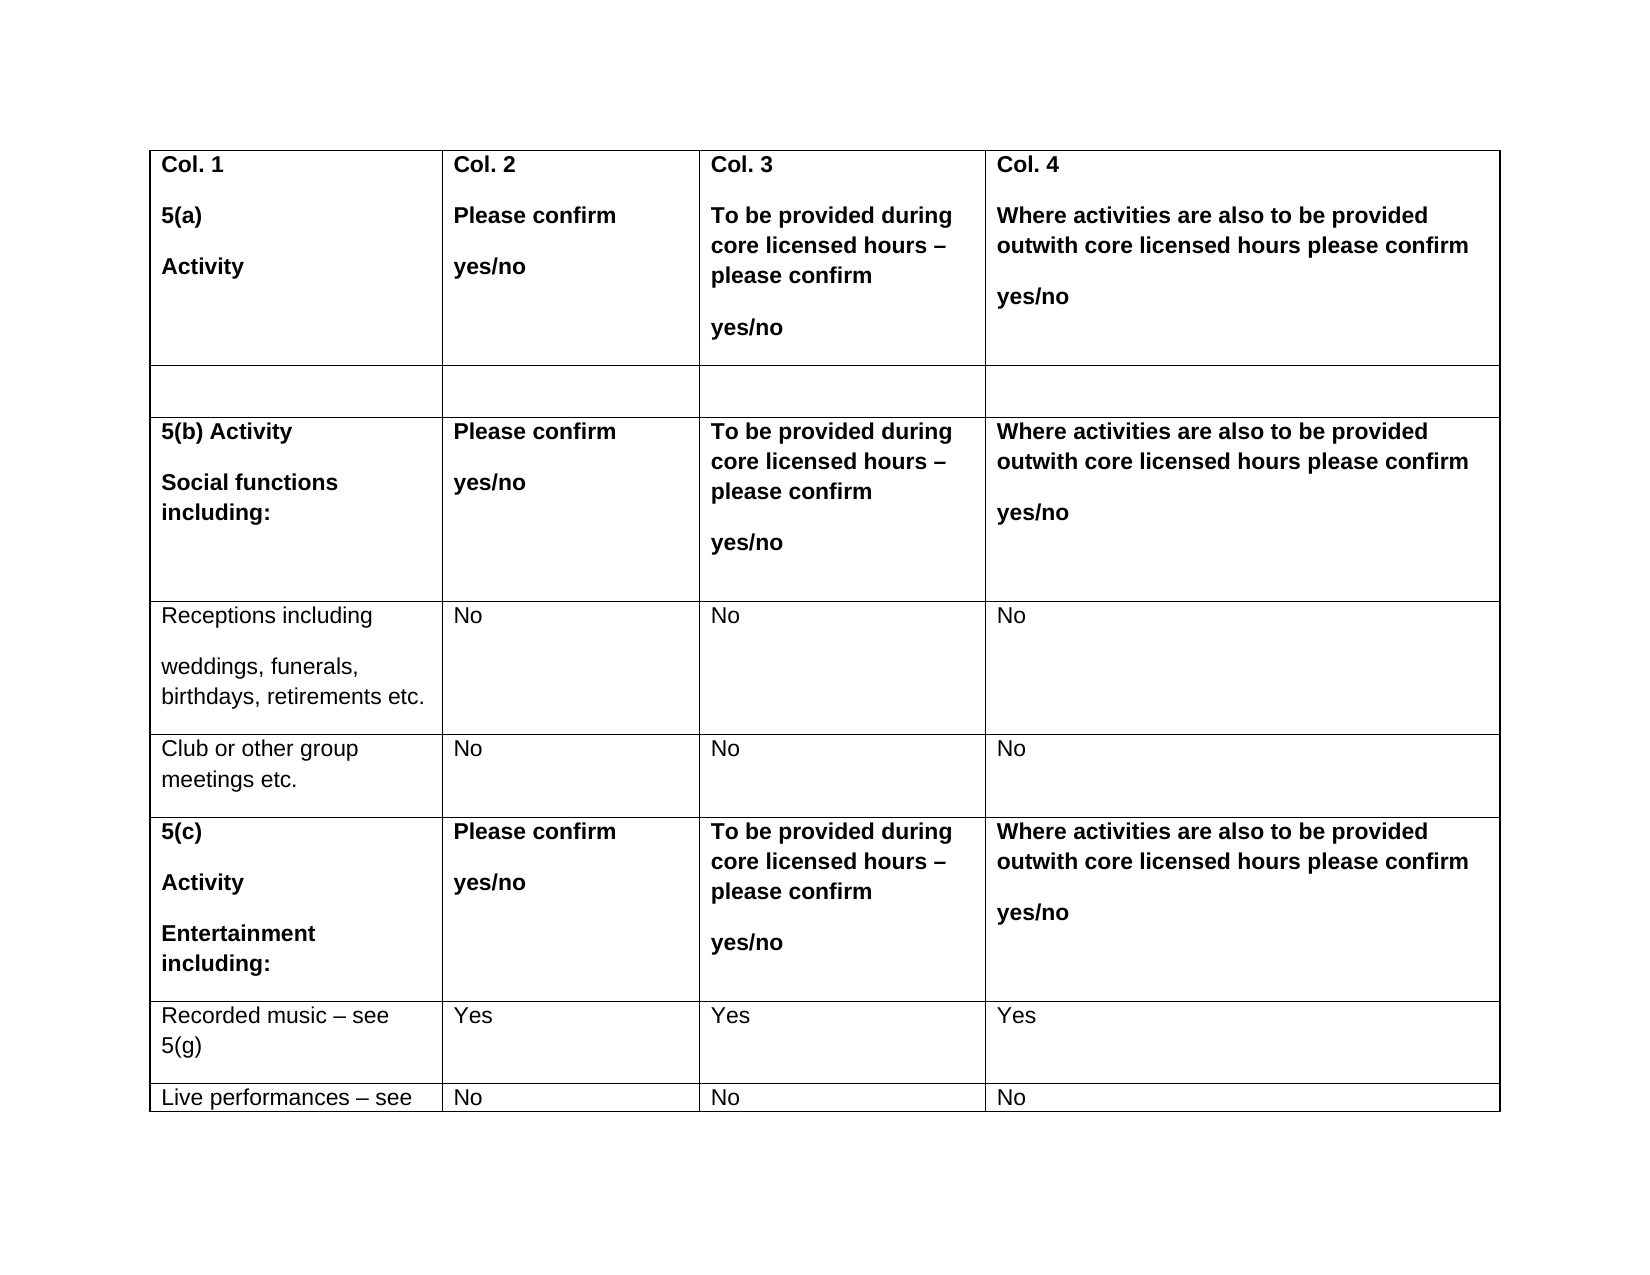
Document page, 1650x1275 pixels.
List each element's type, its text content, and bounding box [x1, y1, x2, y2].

table_cell No [986, 1084, 1499, 1111]
table_cell [986, 366, 1499, 417]
table_cell Yes [443, 1002, 699, 1083]
table_cell To be provided during core licensed hours – please confirm yes/no [700, 818, 985, 1001]
table_cell No [700, 602, 985, 734]
table_cell Yes [986, 1002, 1499, 1083]
table_header Col. 4 Where activities are also to be provided outwith core licensed hours please confirm yes/no [986, 151, 1499, 364]
table_cell [700, 366, 985, 417]
table_cell [443, 366, 699, 417]
table_cell Where activities are also to be provided outwith core licensed hours please confirm yes/no [986, 418, 1499, 601]
table_cell 5(c) Activity Entertainment including: [151, 818, 442, 1001]
table_cell Please confirm yes/no [443, 818, 699, 1001]
table_cell Receptions including weddings, funerals, birthdays, retirements etc. [151, 602, 442, 734]
table_cell No [700, 1084, 985, 1111]
table_cell To be provided during core licensed hours – please confirm yes/no [700, 418, 985, 601]
table_header Col. 3 To be provided during core licensed hours – please confirm yes/no [700, 151, 985, 364]
table_cell Recorded music – see 5(g) [151, 1002, 442, 1083]
table_header Col. 2 Please confirm yes/no [443, 151, 699, 364]
table_cell Club or other group meetings etc. [151, 735, 442, 817]
table_cell No [443, 602, 699, 734]
table_cell No [443, 1084, 699, 1111]
table_cell No [443, 735, 699, 817]
table_cell [151, 366, 442, 417]
table_cell Live performances – see [151, 1084, 442, 1111]
table_cell No [700, 735, 985, 817]
table_cell No [986, 735, 1499, 817]
table_cell Yes [700, 1002, 985, 1083]
table_cell 5(b) Activity Social functions including: [151, 418, 442, 601]
table_header Col. 1 5(a) Activity [151, 151, 442, 364]
table_cell Where activities are also to be provided outwith core licensed hours please confirm yes/no [986, 818, 1499, 1001]
table_cell No [986, 602, 1499, 734]
table_cell Please confirm yes/no [443, 418, 699, 601]
